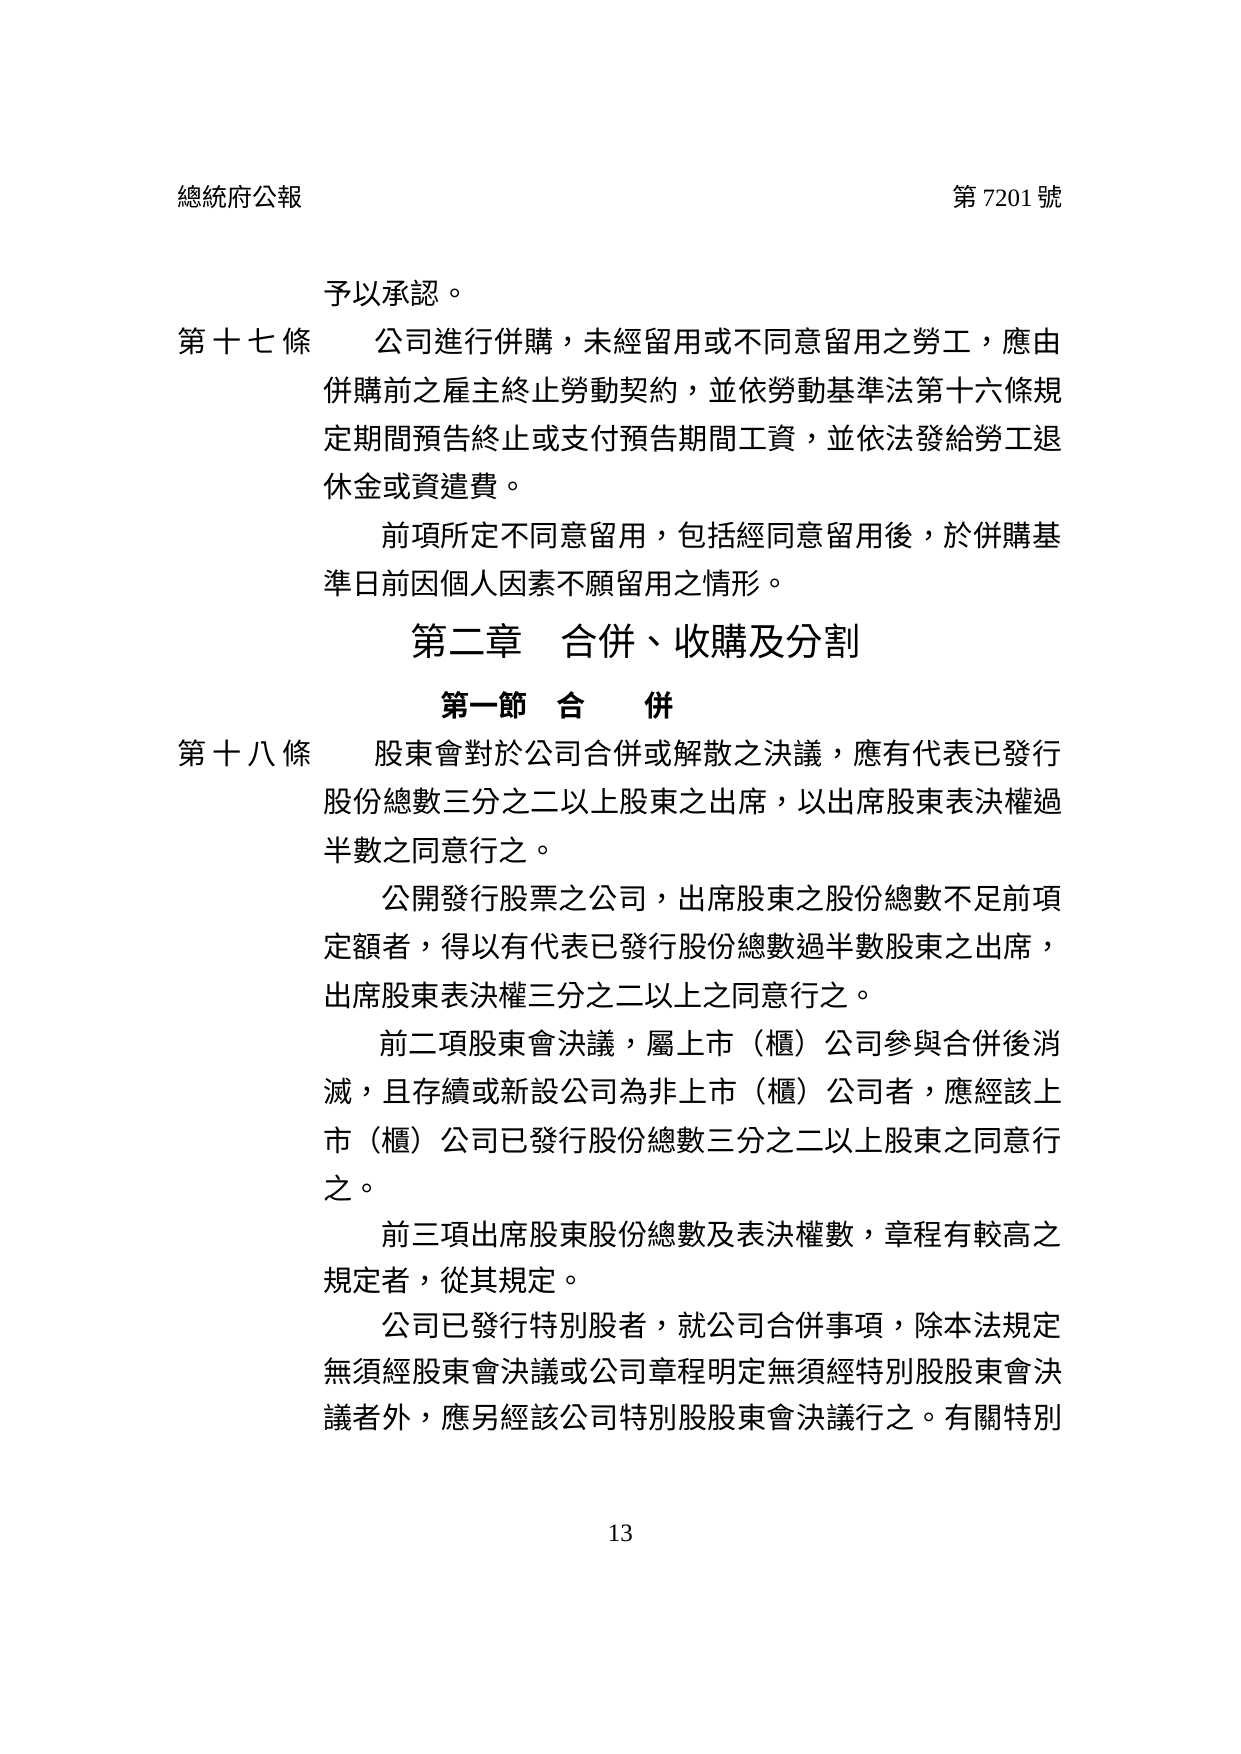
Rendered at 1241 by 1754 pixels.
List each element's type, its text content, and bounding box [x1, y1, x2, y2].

text 第一節 合 併 [440, 677, 1063, 726]
text 第十八條 股東會對於公司合併或解散之決議，應有代表已發行股份總數三分之二以上股東之出席，以出席股東表決權過半數之同意行之。 [177, 726, 1063, 871]
text 前項所定不同意留用，包括經同意留用後，於併購基準日前因個人因素不願留用之情形。 [323, 507, 1063, 604]
text 公開發行股票之公司，出席股東之股份總數不足前項定額者，得以有代表已發行股份總數過半數股東之出席，出席股東表決權三分之二以上之同意行之。 [323, 871, 1063, 1016]
text 前二項股東會決議，屬上市（櫃）公司參與合併後消滅，且存續或新設公司為非上市（櫃）公司者，應經該上市（櫃）公司已發行股份總數三分之二以上股東之同意行之。 [323, 1016, 1063, 1209]
text 第二章 合併、收購及分割 [411, 617, 1063, 665]
text 前三項出席股東股份總數及表決權數，章程有較高之規定者，從其規定。 [323, 1209, 1063, 1300]
text 第十七條 公司進行併購，未經留用或不同意留用之勞工，應由併購前之雇主終止勞動契約，並依勞動基準法第十六條規定期間預告終止或支付預告期間工資，並依法發給勞工退休金或資遣費。 [177, 314, 1063, 507]
text 予以承認。 [323, 266, 1063, 314]
text 公司已發行特別股者，就公司合併事項，除本法規定無須經股東會決議或公司章程明定無須經特別股股東會決議者外，應另經該公司特別股股東會決議行之。有關特別 [323, 1300, 1063, 1437]
